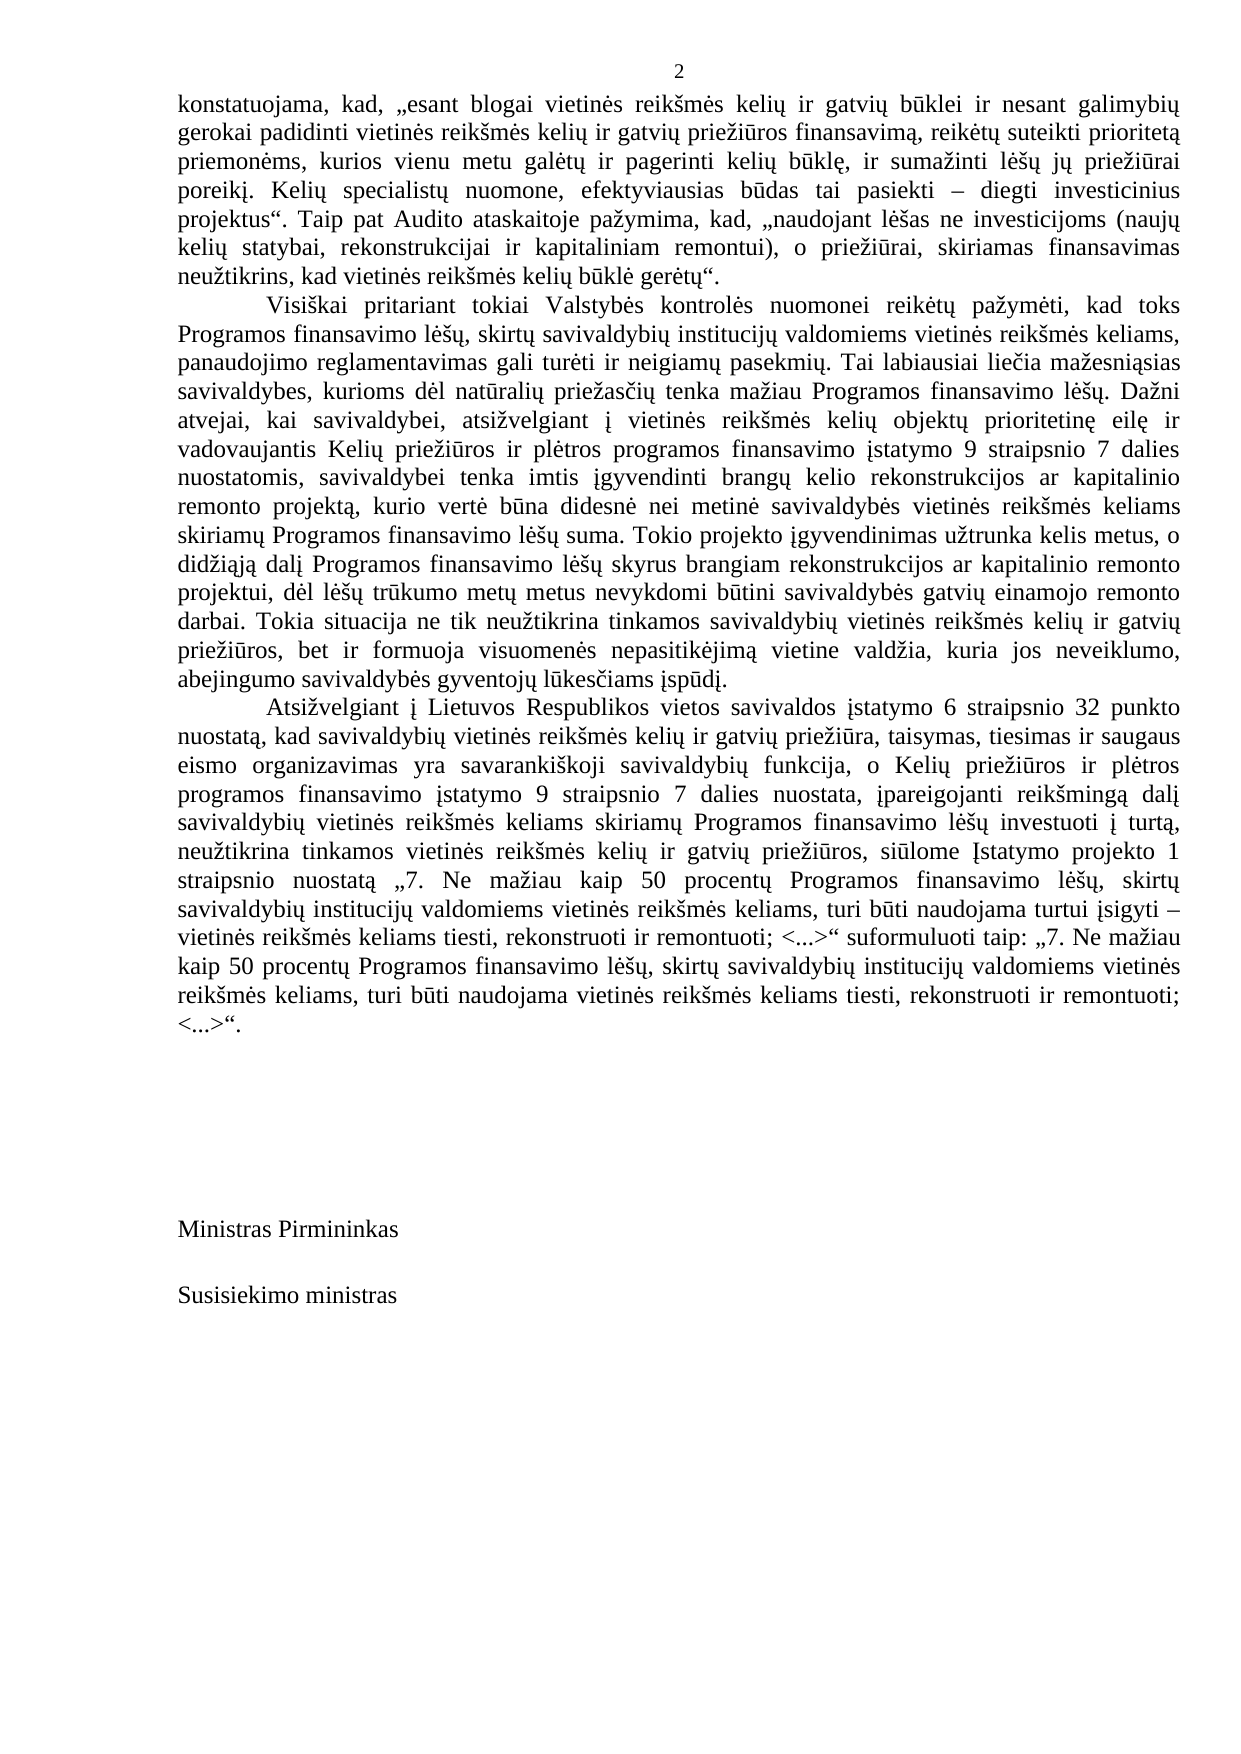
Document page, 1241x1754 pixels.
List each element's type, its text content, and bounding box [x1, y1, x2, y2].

text Atsižvelgiant į Lietuvos Respublikos vietos savivaldos įstatymo 6 straipsnio 32 punkto nuostatą, kad savivaldybių vietinės reikšmės kelių ir gatvių priežiūra, taisymas, tiesimas ir saugaus eismo organizavimas yra savarankiškoji savivaldybių funkcija, o Kelių priežiūros ir plėtros programos finansavimo įstatymo 9 straipsnio 7 dalies nuostata, įpareigojanti reikšmingą dalį savivaldybių vietinės reikšmės keliams skiriamų Programos finansavimo lėšų investuoti į turtą, neužtikrina tinkamos vietinės reikšmės kelių ir gatvių priežiūros, siūlome Įstatymo projekto 1 straipsnio nuostatą „7. Ne mažiau kaip 50 procentų Programos finansavimo lėšų, skirtų savivaldybių institucijų valdomiems vietinės reikšmės keliams, turi būti naudojama turtui įsigyti – vietinės reikšmės keliams tiesti, rekonstruoti ir remontuoti; <...>“ suformuluoti taip: „7. Ne mažiau kaip 50 procentų Programos finansavimo lėšų, skirtų savivaldybių institucijų valdomiems vietinės reikšmės keliams, turi būti naudojama vietinės reikšmės keliams tiesti, rekonstruoti ir remontuoti; <...>“. [177, 692, 1181, 1037]
text Ministras Pirmininkas [177, 1214, 1181, 1243]
text Visiškai pritariant tokiai Valstybės kontrolės nuomonei reikėtų pažymėti, kad toks Programos finansavimo lėšų, skirtų savivaldybių institucijų valdomiems vietinės reikšmės keliams, panaudojimo reglamentavimas gali turėti ir neigiamų pasekmių. Tai labiausiai liečia mažesniąsias savivaldybes, kurioms dėl natūralių priežasčių tenka mažiau Programos finansavimo lėšų. Dažni atvejai, kai savivaldybei, atsižvelgiant į vietinės reikšmės kelių objektų prioritetinę eilę ir vadovaujantis Kelių priežiūros ir plėtros programos finansavimo įstatymo 9 straipsnio 7 dalies nuostatomis, savivaldybei tenka imtis įgyvendinti brangų kelio rekonstrukcijos ar kapitalinio remonto projektą, kurio vertė būna didesnė nei metinė savivaldybės vietinės reikšmės keliams skiriamų Programos finansavimo lėšų suma. Tokio projekto įgyvendinimas užtrunka kelis metus, o didžiąją dalį Programos finansavimo lėšų skyrus brangiam rekonstrukcijos ar kapitalinio remonto projektui, dėl lėšų trūkumo metų metus nevykdomi būtini savivaldybės gatvių einamojo remonto darbai. Tokia situacija ne tik neužtikrina tinkamos savivaldybių vietinės reikšmės kelių ir gatvių priežiūros, bet ir formuoja visuomenės nepasitikėjimą vietine valdžia, kuria jos neveiklumo, abejingumo savivaldybės gyventojų lūkesčiams įspūdį. [177, 290, 1181, 692]
text konstatuojama, kad, „esant blogai vietinės reikšmės kelių ir gatvių būklei ir nesant galimybių gerokai padidinti vietinės reikšmės kelių ir gatvių priežiūros finansavimą, reikėtų suteikti prioritetą priemonėms, kurios vienu metu galėtų ir pagerinti kelių būklę, ir sumažinti lėšų jų priežiūrai poreikį. Kelių specialistų nuomone, efektyviausias būdas tai pasiekti – diegti investicinius projektus“. Taip pat Audito ataskaitoje pažymima, kad, „naudojant lėšas ne investicijoms (naujų kelių statybai, rekonstrukcijai ir kapitaliniam remontui), o priežiūrai, skiriamas finansavimas neužtikrins, kad vietinės reikšmės kelių būklė gerėtų“. [177, 89, 1181, 290]
text Susisiekimo ministras [177, 1280, 1181, 1309]
